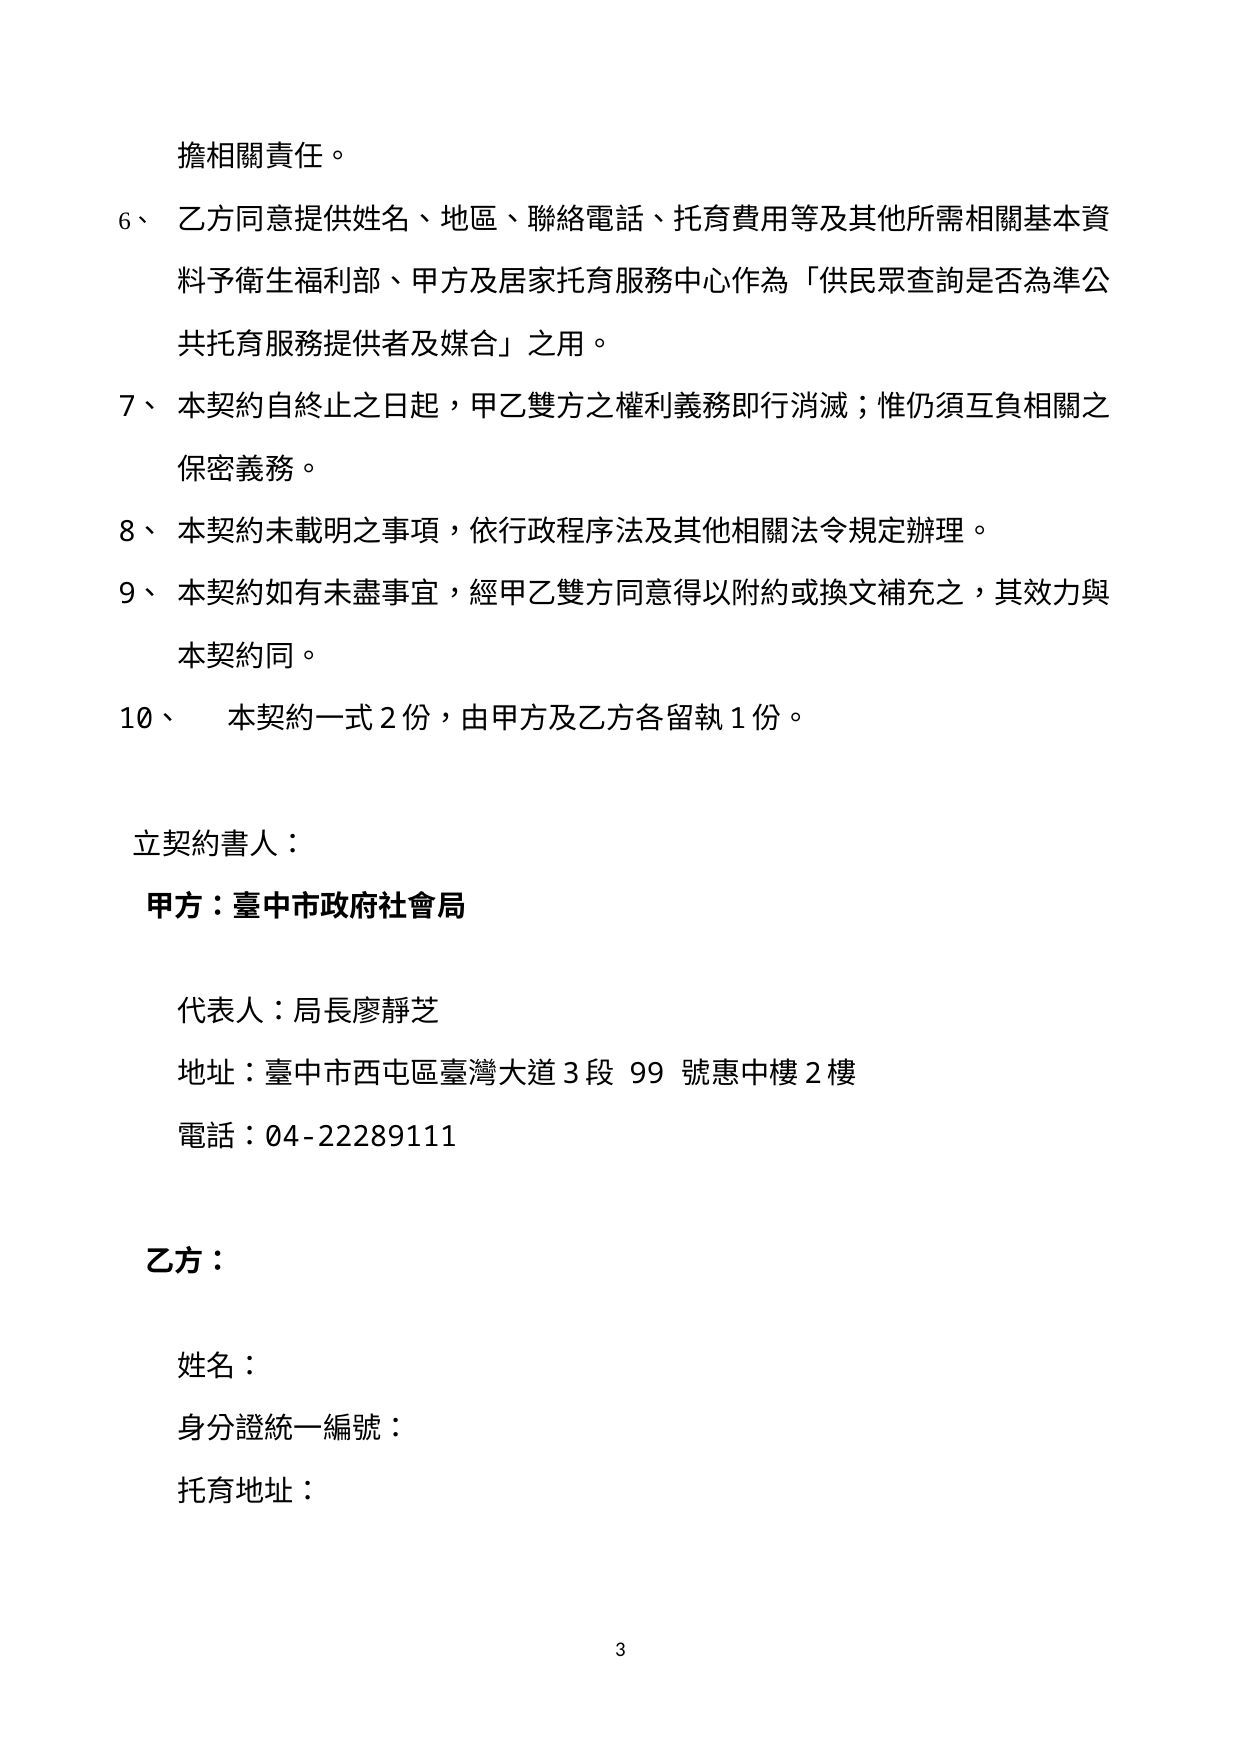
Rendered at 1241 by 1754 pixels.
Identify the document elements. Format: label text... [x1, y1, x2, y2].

list 本契約自終止之日起，甲乙雙方之權利義務即行消滅；惟仍須互負相關之保密義務。 [118, 362, 1122, 487]
text 身分證統一編號： [131, 1384, 1122, 1447]
text 甲方：臺中市政府社會局 [131, 862, 1122, 925]
text 乙方： [131, 1217, 1122, 1279]
text 電話：04-22289111 [131, 1092, 1122, 1154]
list 本契約如有未盡事宜，經甲乙雙方同意得以附約或換文補充之，其效力與本契約同。 [118, 550, 1122, 675]
list 本契約未載明之事項，依行政程序法及其他相關法令規定辦理。 [118, 487, 1122, 550]
list 本契約一式2份，由甲方及乙方各留執1份。 [118, 675, 1122, 737]
text 地址：臺中市西屯區臺灣大道3段 99 號惠中樓2樓 [131, 1029, 1122, 1092]
text 代表人：局長廖靜芝 [131, 967, 1122, 1029]
list 擔相關責任。 [118, 112, 1122, 175]
text 托育地址： [131, 1447, 1122, 1509]
text 姓名： [131, 1322, 1122, 1384]
text 立契約書人： [118, 800, 1112, 862]
list 乙方同意提供姓名、地區、聯絡電話、托育費用等及其他所需相關基本資料予衛生福利部、甲方及居家托育服務中心作為「供民眾查詢是否為準公共托育服務提供者及媒合」之用。 [118, 175, 1122, 362]
